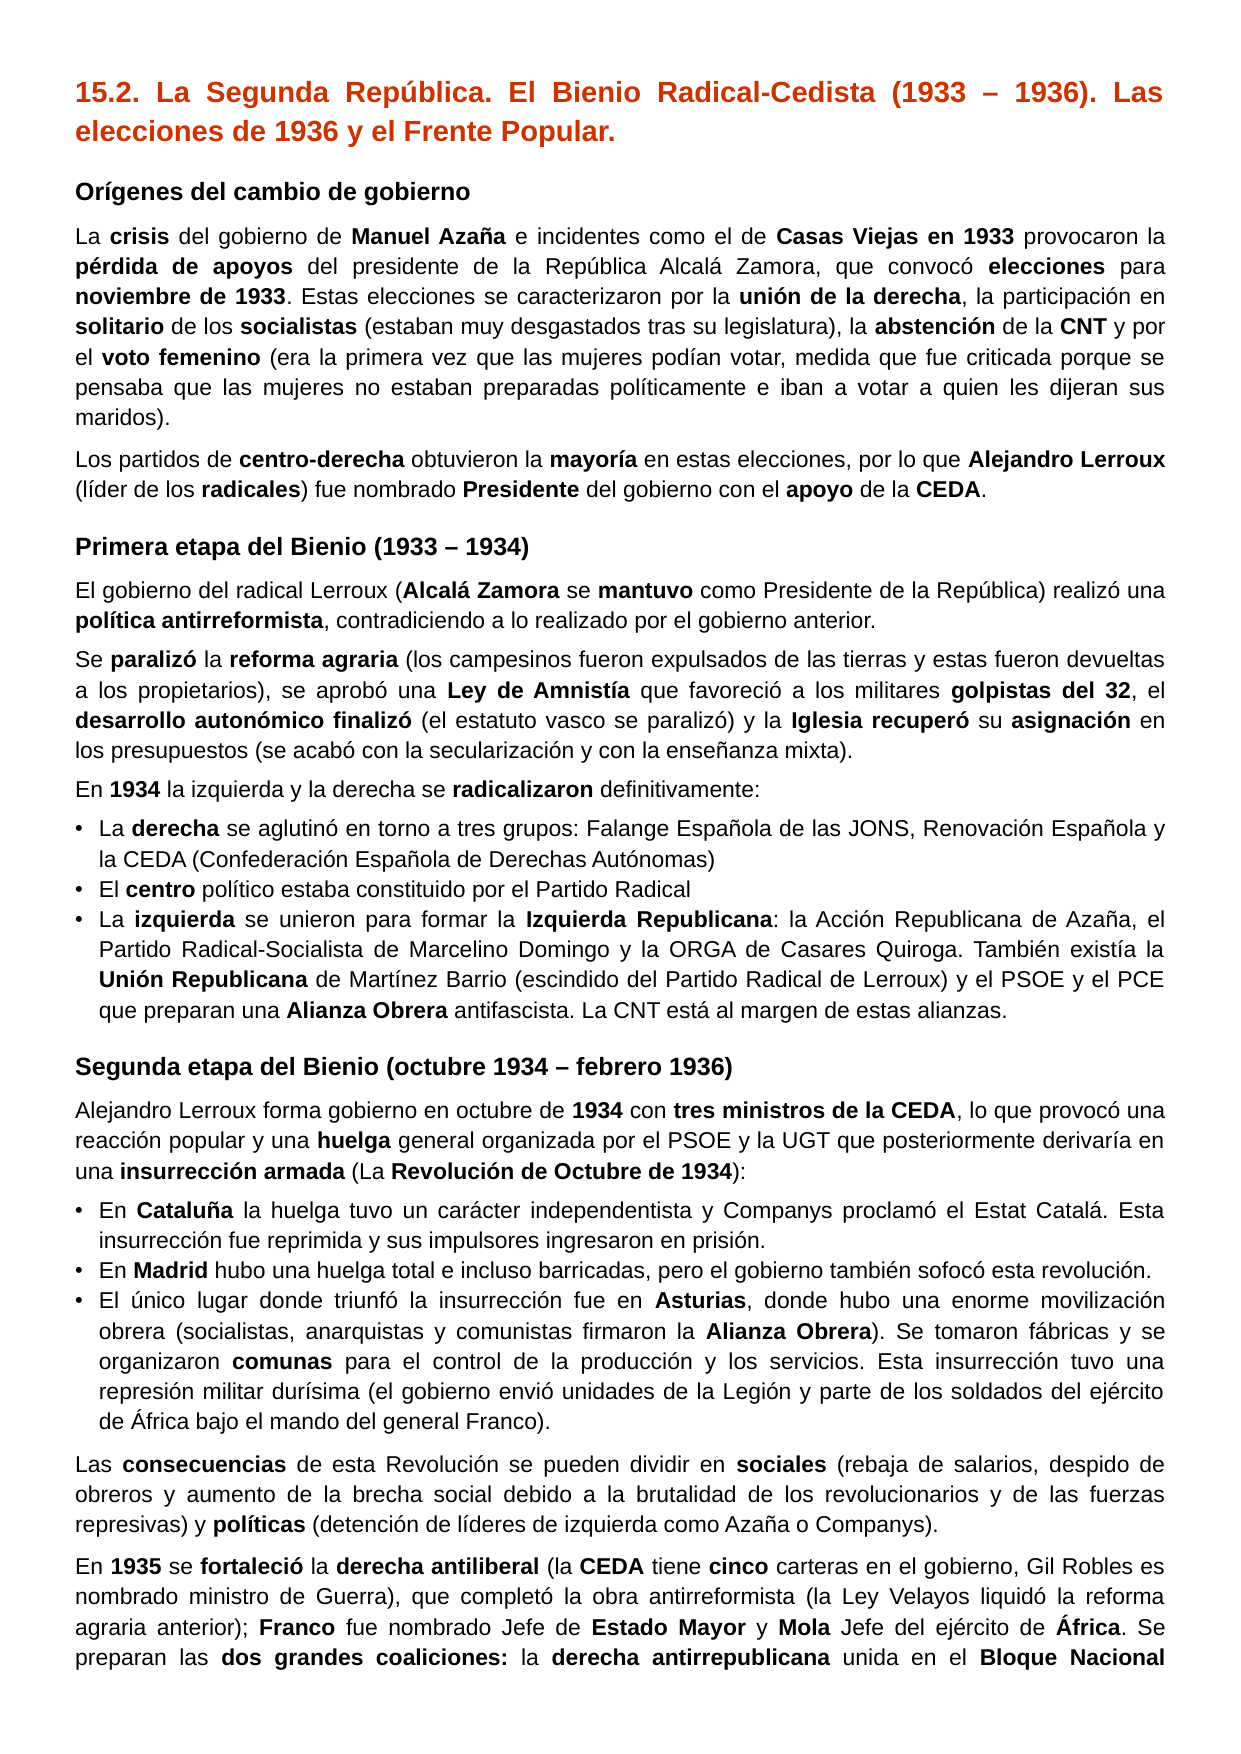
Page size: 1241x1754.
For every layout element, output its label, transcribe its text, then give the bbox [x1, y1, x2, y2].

text Alejandro Lerroux forma gobierno en octubre de 1934 con tres ministros de la CEDA, lo que provocó una reacción popular y una huelga general organizada por el PSOE y la UGT que posteriormente derivaría en una insurrección armada (La Revolución de Octubre de 1934): [75, 1097, 1166, 1184]
text En 1934 la izquierda y la derecha se radicalizaron definitivamente: [75, 776, 1166, 802]
list En Cataluña la huelga tuvo un carácter independentista y Companys proclamó el Estat Catalá. Esta insurrección fue reprimida y sus impulsores ingresaron en prisión. [75, 1197, 1166, 1253]
text La crisis del gobierno de Manuel Azaña e incidentes como el de Casas Viejas en 1933 provocaron la pérdida de apoyos del presidente de la República Alcalá Zamora, que convocó elecciones para noviembre de 1933. Estas elecciones se caracterizaron por la unión de la derecha, la participación en solitario de los socialistas (estaban muy desgastados tras su legislatura), la abstención de la CNT y por el voto femenino (era la primera vez que las mujeres podían votar, medida que fue criticada porque se pensaba que las mujeres no estaban preparadas políticamente e iban a votar a quien les dijeran sus maridos). [75, 223, 1166, 430]
text Los partidos de centro-derecha obtuvieron la mayoría en estas elecciones, por lo que Alejandro Lerroux (líder de los radicales) fue nombrado Presidente del gobierno con el apoyo de la CEDA. [75, 446, 1166, 503]
list El único lugar donde triunfó la insurrección fue en Asturias, donde hubo una enorme movilización obrera (socialistas, anarquistas y comunistas firmaron la Alianza Obrera). Se tomaron fábricas y se organizaron comunas para el control de la producción y los servicios. Esta insurrección tuvo una represión militar durísima (el gobierno envió unidades de la Legión y parte de los soldados del ejército de África bajo el mando del general Franco). [75, 1287, 1166, 1435]
list La derecha se aglutinó en torno a tres grupos: Falange Española de las JONS, Renovación Española y la CEDA (Confederación Española de Derechas Autónomas) [75, 815, 1166, 872]
list El centro político estaba constituido por el Partido Radical [75, 876, 1166, 902]
text En 1935 se fortaleció la derecha antiliberal (la CEDA tiene cinco carteras en el gobierno, Gil Robles es nombrado ministro de Guerra), que completó la obra antirreformista (la Ley Velayos liquidó la reforma agraria anterior); Franco fue nombrado Jefe de Estado Mayor y Mola Jefe del ejército de África. Se preparan las dos grandes coaliciones: la derecha antirrepublicana unida en el Bloque Nacional [75, 1553, 1166, 1670]
text Las consecuencias de esta Revolución se pueden dividir en sociales (rebaja de salarios, despido de obreros y aumento de la brecha social debido a la brutalidad de los revolucionarios y de las fuerzas represivas) y políticas (detención de líderes de izquierda como Azaña o Companys). [75, 1451, 1166, 1537]
text Se paralizó la reforma agraria (los campesinos fueron expulsados de las tierras y estas fueron devueltas a los propietarios), se aprobó una Ley de Amnistía que favoreció a los militares golpistas del 32, el desarrollo autonómico finalizó (el estatuto vasco se paralizó) y la Iglesia recuperó su asignación en los presupuestos (se acabó con la secularización y con la enseñanza mixta). [75, 646, 1166, 763]
subtitle Segunda etapa del Bienio (octubre 1934 – febrero 1936) [75, 1052, 1166, 1081]
text El gobierno del radical Lerroux (Alcalá Zamora se mantuvo como Presidente de la República) realizó una política antirreformista, contradiciendo a lo realizado por el gobierno anterior. [75, 577, 1166, 633]
subtitle 15.2. La Segunda República. El Bienio Radical-Cedista (1933 – 1936). Las elecciones de 1936 y el Frente Popular. [75, 75, 1166, 147]
list En Madrid hubo una huelga total e incluso barricadas, pero el gobierno también sofocó esta revolución. [75, 1257, 1166, 1284]
subtitle Orígenes del cambio de gobierno [75, 177, 1166, 206]
subtitle Primera etapa del Bienio (1933 – 1934) [75, 531, 1166, 560]
list La izquierda se unieron para formar la Izquierda Republicana: la Acción Republicana de Azaña, el Partido Radical-Socialista de Marcelino Domingo y la ORGA de Casares Quiroga. También existía la Unión Republicana de Martínez Barrio (escindido del Partido Radical de Lerroux) y el PSOE y el PCE que preparan una Alianza Obrera antifascista. La CNT está al margen de estas alianzas. [75, 906, 1166, 1023]
